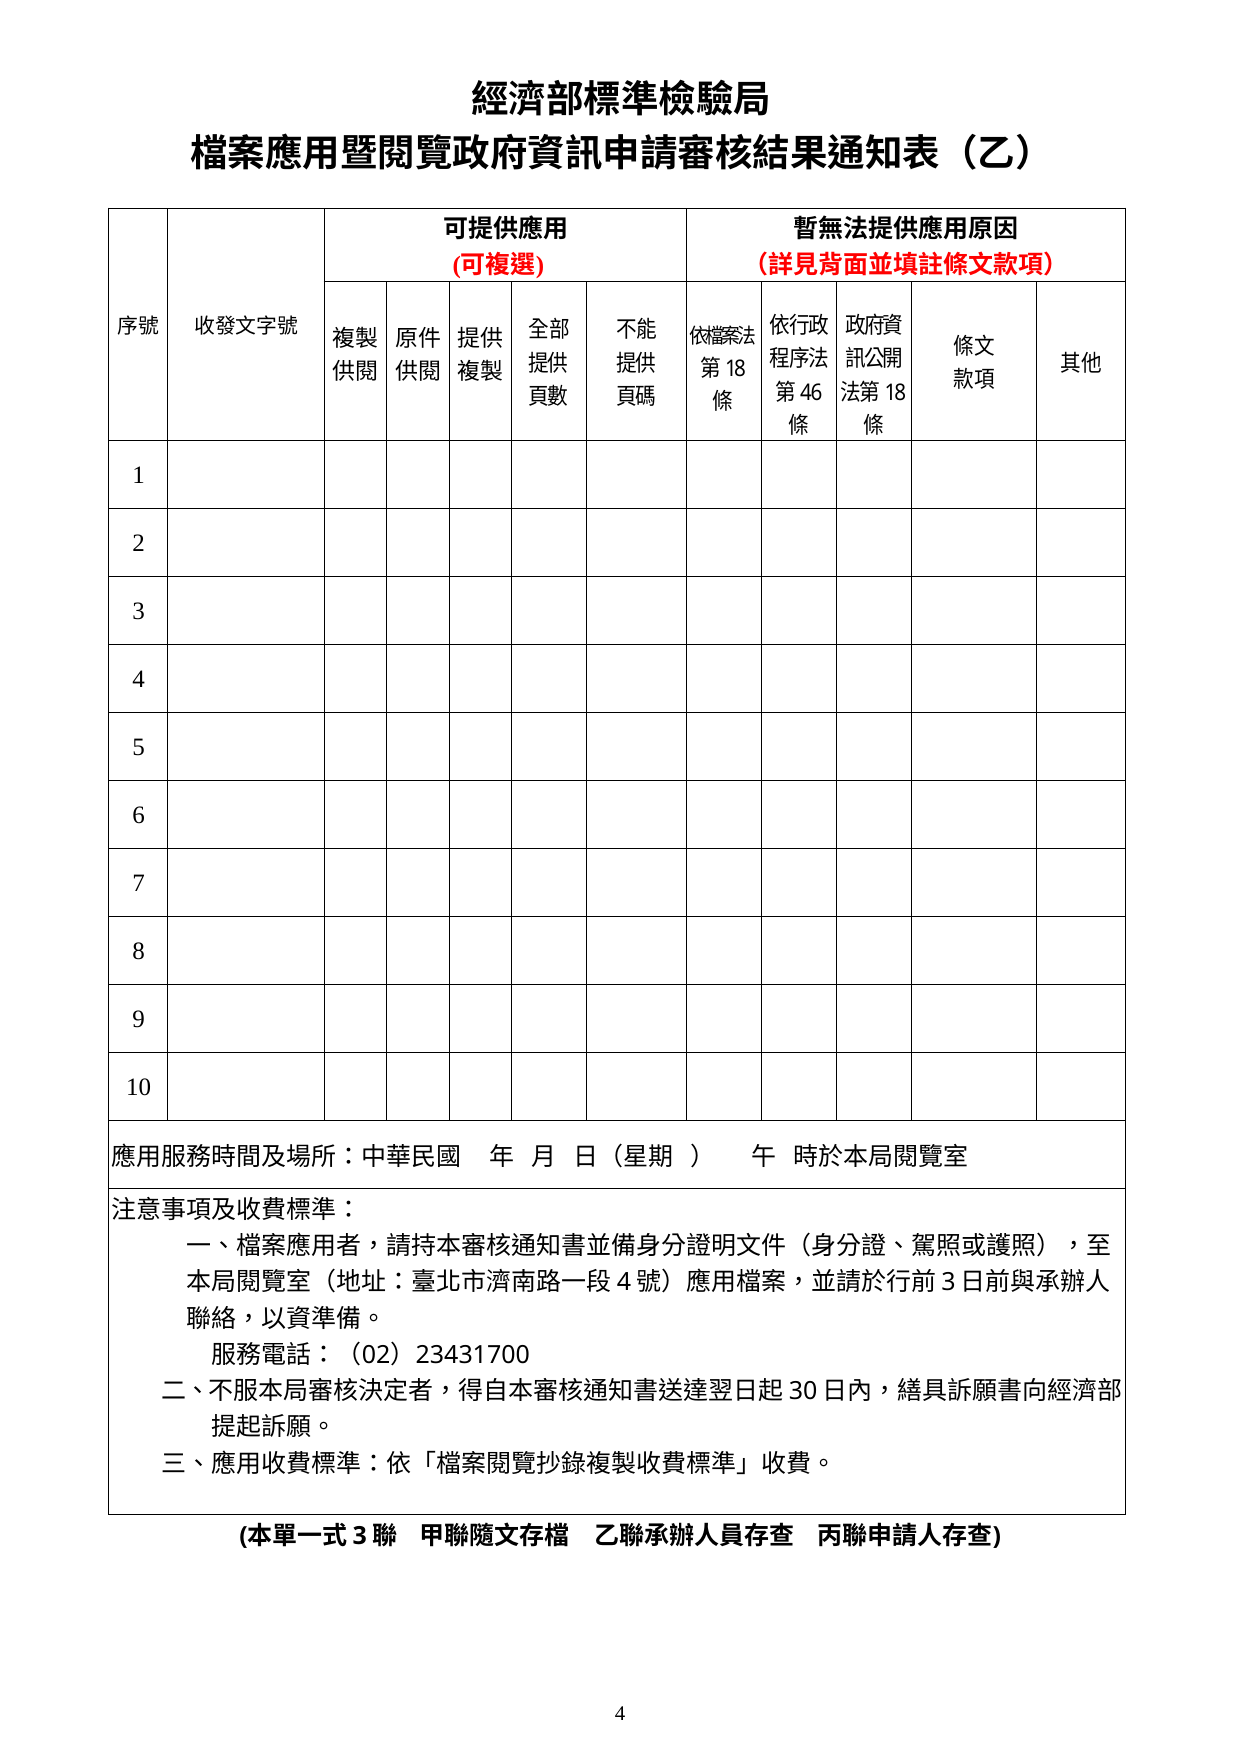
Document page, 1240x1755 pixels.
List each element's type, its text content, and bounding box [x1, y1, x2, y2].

table_cell [450, 917, 511, 984]
table_cell [687, 441, 761, 508]
table_cell [912, 1053, 1036, 1120]
table_cell 不能 提供 頁碼 [587, 282, 686, 440]
table_cell [1037, 985, 1125, 1052]
table_cell [512, 441, 586, 508]
table_cell [837, 1053, 911, 1120]
table_cell [512, 645, 586, 712]
table_cell [387, 441, 449, 508]
table_cell [912, 441, 1036, 508]
table_cell [168, 645, 324, 712]
table_cell [387, 713, 449, 780]
table_cell [450, 781, 511, 848]
table_cell 政府資訊公開法第18條 [837, 282, 911, 440]
table_cell [837, 849, 911, 916]
table_cell [587, 781, 686, 848]
table_cell [837, 713, 911, 780]
table_cell [687, 985, 761, 1052]
table_cell [762, 577, 836, 644]
table_cell [387, 849, 449, 916]
table_cell 8 [109, 917, 167, 984]
table_cell [837, 441, 911, 508]
table_cell [1037, 645, 1125, 712]
table_cell [168, 577, 324, 644]
table_cell [387, 781, 449, 848]
table_cell 4 [109, 645, 167, 712]
table_cell [387, 645, 449, 712]
table_cell [762, 441, 836, 508]
table_cell [587, 645, 686, 712]
table_cell 注意事項及收費標準： 檔案應用者，請持本審核通知書並備身分證明文件（身分證、駕照或護照），至本局閱覽室（地址：臺北市濟南路一段4號）應用檔案，並請於行前3日前與承辦人聯絡，以資準備。 服務電話：（02）23431700 二、不服本局審核決定者，得自本審核通知書送達翌日起30日內，繕具訴願書向經濟部提起訴願。 三、應用收費標準：依「檔案閱覽抄錄複製收費標準」收費。 [109, 1189, 1125, 1513]
table_cell [512, 713, 586, 780]
table_cell [762, 509, 836, 576]
table_cell [1037, 1053, 1125, 1120]
table_cell [512, 985, 586, 1052]
table_cell [687, 509, 761, 576]
table_header 暫無法提供應用原因 （詳見背面並填註條文款項） [687, 209, 1125, 281]
table_cell 依行政程序法第46條 [762, 282, 836, 440]
table_cell [450, 713, 511, 780]
table_cell [762, 713, 836, 780]
table_cell [450, 577, 511, 644]
table_cell 其他 [1037, 282, 1125, 440]
table_cell 複製供閱 [325, 282, 386, 440]
table_cell 應用服務時間及場所：中華民國 年 月 日（星期 ） 午 時於本局閱覽室 [109, 1121, 1125, 1188]
table_cell [912, 781, 1036, 848]
table_cell [168, 849, 324, 916]
table_cell [512, 577, 586, 644]
table_cell [1037, 713, 1125, 780]
table_cell [168, 1053, 324, 1120]
table_cell [587, 917, 686, 984]
table_cell [325, 713, 386, 780]
table_cell [587, 577, 686, 644]
table_cell [687, 849, 761, 916]
table_cell [168, 917, 324, 984]
table_cell [912, 645, 1036, 712]
table_cell [168, 713, 324, 780]
table_header 可提供應用 (可複選) [325, 209, 686, 281]
table_cell [762, 917, 836, 984]
table_cell 10 [109, 1053, 167, 1120]
table_cell [387, 577, 449, 644]
table_cell [687, 917, 761, 984]
table_cell [837, 645, 911, 712]
table_cell [837, 781, 911, 848]
table_cell [450, 1053, 511, 1120]
table_cell [450, 441, 511, 508]
table_cell [687, 1053, 761, 1120]
table_cell [325, 1053, 386, 1120]
table_cell [450, 985, 511, 1052]
table_cell [512, 849, 586, 916]
table_cell [587, 985, 686, 1052]
table_cell [762, 645, 836, 712]
table_cell 5 [109, 713, 167, 780]
table_cell [387, 509, 449, 576]
table_cell [912, 509, 1036, 576]
text 檔案應用暨閱覽政府資訊申請審核結果通知表（乙） [115, 123, 1127, 178]
table_cell [512, 509, 586, 576]
table_cell 7 [109, 849, 167, 916]
table_cell [325, 441, 386, 508]
text (本單一式3聯 甲聯隨文存檔 乙聯承辦人員存查 丙聯申請人存查) [112, 178, 1127, 1552]
table_cell [1037, 509, 1125, 576]
table_cell [168, 781, 324, 848]
table_cell [912, 849, 1036, 916]
table_cell [450, 849, 511, 916]
table_cell 9 [109, 985, 167, 1052]
table_cell [168, 441, 324, 508]
table_cell [687, 577, 761, 644]
table_cell [1037, 849, 1125, 916]
table_cell [587, 441, 686, 508]
table_cell [687, 713, 761, 780]
table_cell [1037, 781, 1125, 848]
table_cell 依檔案法第18條 [687, 282, 761, 440]
table_cell [587, 849, 686, 916]
table_cell 6 [109, 781, 167, 848]
table_cell [587, 713, 686, 780]
table_cell [325, 509, 386, 576]
table_cell 提供複製 [450, 282, 511, 440]
table_cell [325, 849, 386, 916]
table_cell [837, 509, 911, 576]
table_cell [1037, 577, 1125, 644]
table_cell [1037, 917, 1125, 984]
table_cell [687, 781, 761, 848]
table_cell [512, 917, 586, 984]
table_cell 原件供閱 [387, 282, 449, 440]
table_header 收發文字號 [168, 209, 324, 440]
table_cell [168, 509, 324, 576]
table_cell [325, 577, 386, 644]
table_cell 條文 款項 [912, 282, 1036, 440]
table_cell [762, 1053, 836, 1120]
table_cell [450, 645, 511, 712]
table_cell [168, 985, 324, 1052]
table_cell [325, 645, 386, 712]
table_cell [762, 985, 836, 1052]
table_cell [587, 1053, 686, 1120]
table_cell [762, 781, 836, 848]
table_cell [587, 509, 686, 576]
table_cell 全部 提供 頁數 [512, 282, 586, 440]
text 經濟部標準檢驗局 [115, 69, 1127, 123]
table_cell [387, 1053, 449, 1120]
table_header 序號 [109, 209, 167, 440]
table_cell [837, 985, 911, 1052]
table_cell [837, 917, 911, 984]
table_cell [1037, 441, 1125, 508]
table_cell [687, 645, 761, 712]
table_cell [450, 509, 511, 576]
table_cell 1 [109, 441, 167, 508]
table_cell [912, 577, 1036, 644]
table_cell [325, 781, 386, 848]
table_cell [387, 985, 449, 1052]
table_cell [325, 917, 386, 984]
table_cell [325, 985, 386, 1052]
table_cell [512, 781, 586, 848]
table_cell [912, 917, 1036, 984]
table_cell [837, 577, 911, 644]
table_cell 3 [109, 577, 167, 644]
table_cell [912, 713, 1036, 780]
table_cell 2 [109, 509, 167, 576]
table_cell [387, 917, 449, 984]
table_cell [912, 985, 1036, 1052]
table_cell [762, 849, 836, 916]
table_cell [512, 1053, 586, 1120]
